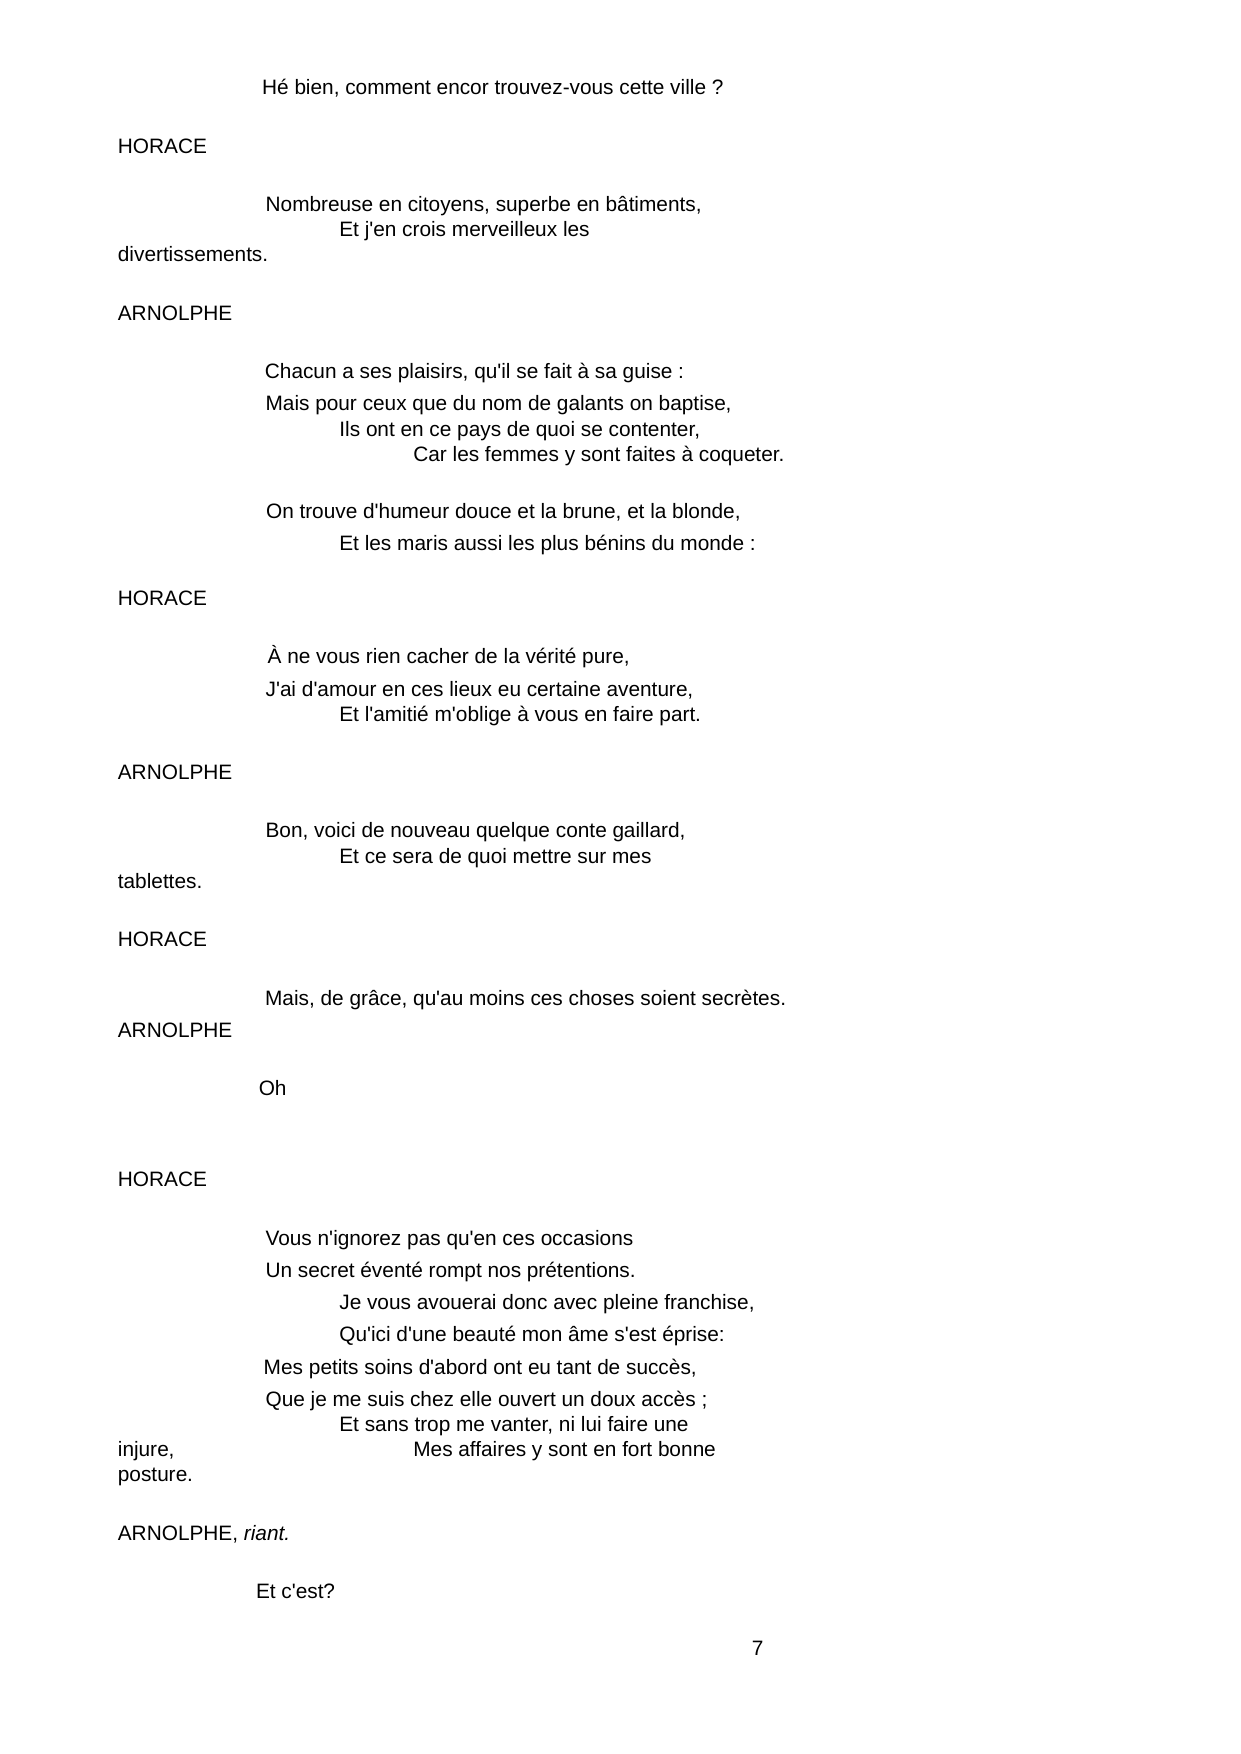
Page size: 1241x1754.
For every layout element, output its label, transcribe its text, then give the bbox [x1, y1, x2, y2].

text Hé bien, comment encor trouvez-vous cette ville ? [117, 75, 1122, 99]
text Bon, voici de nouveau quelque conte gaillard, Et ce sera de quoi mettre sur mes tablettes. [118, 818, 704, 892]
text On trouve d'humeur douce et la brune, et la blonde, [191, 499, 839, 523]
text Qu'ici d'une beauté mon âme s'est éprise: [118, 1322, 860, 1346]
text Un secret éventé rompt nos prétentions. [118, 1258, 860, 1282]
text Je vous avouerai donc avec pleine franchise, [118, 1290, 860, 1314]
text Que je me suis chez elle ouvert un doux accès ; Et sans trop me vanter, ni lui faire une injure, Mes affaires y sont en fort bonne posture. [118, 1387, 717, 1486]
text J'ai d'amour en ces lieux eu certaine aventure, Et l'amitié m'oblige à vous en faire part. [118, 676, 728, 725]
text ARNOLPHE [118, 1018, 785, 1042]
text Chacun a ses plaisirs, qu'il se fait à sa guise : [117, 359, 1122, 383]
text Et c'est? [117, 1579, 1122, 1603]
text ARNOLPHE [118, 760, 785, 784]
text ARNOLPHE, riant. [118, 1521, 785, 1544]
text ARNOLPHE [118, 301, 785, 324]
text HORACE [118, 1167, 785, 1191]
text Mais, de grâce, qu'au moins ces choses soient secrètes. [117, 985, 1122, 1009]
text Mais pour ceux que du nom de galants on baptise, Ils ont en ce pays de quoi se contenter, Car les femmes y sont faites à coqueter. [118, 391, 839, 491]
text HORACE [118, 133, 785, 157]
text Vous n'ignorez pas qu'en ces occasions [118, 1225, 860, 1249]
text À ne vous rien cacher de la vérité pure, [117, 644, 1122, 668]
text HORACE [118, 586, 785, 609]
text Mes petits soins d'abord ont eu tant de succès, [118, 1354, 1122, 1378]
text Nombreuse en citoyens, superbe en bâtiments, Et j'en crois merveilleux les divertissements. [118, 192, 736, 266]
text Et les maris aussi les plus bénins du monde : [118, 531, 839, 555]
text HORACE [118, 927, 785, 951]
text Oh [117, 1076, 1122, 1100]
